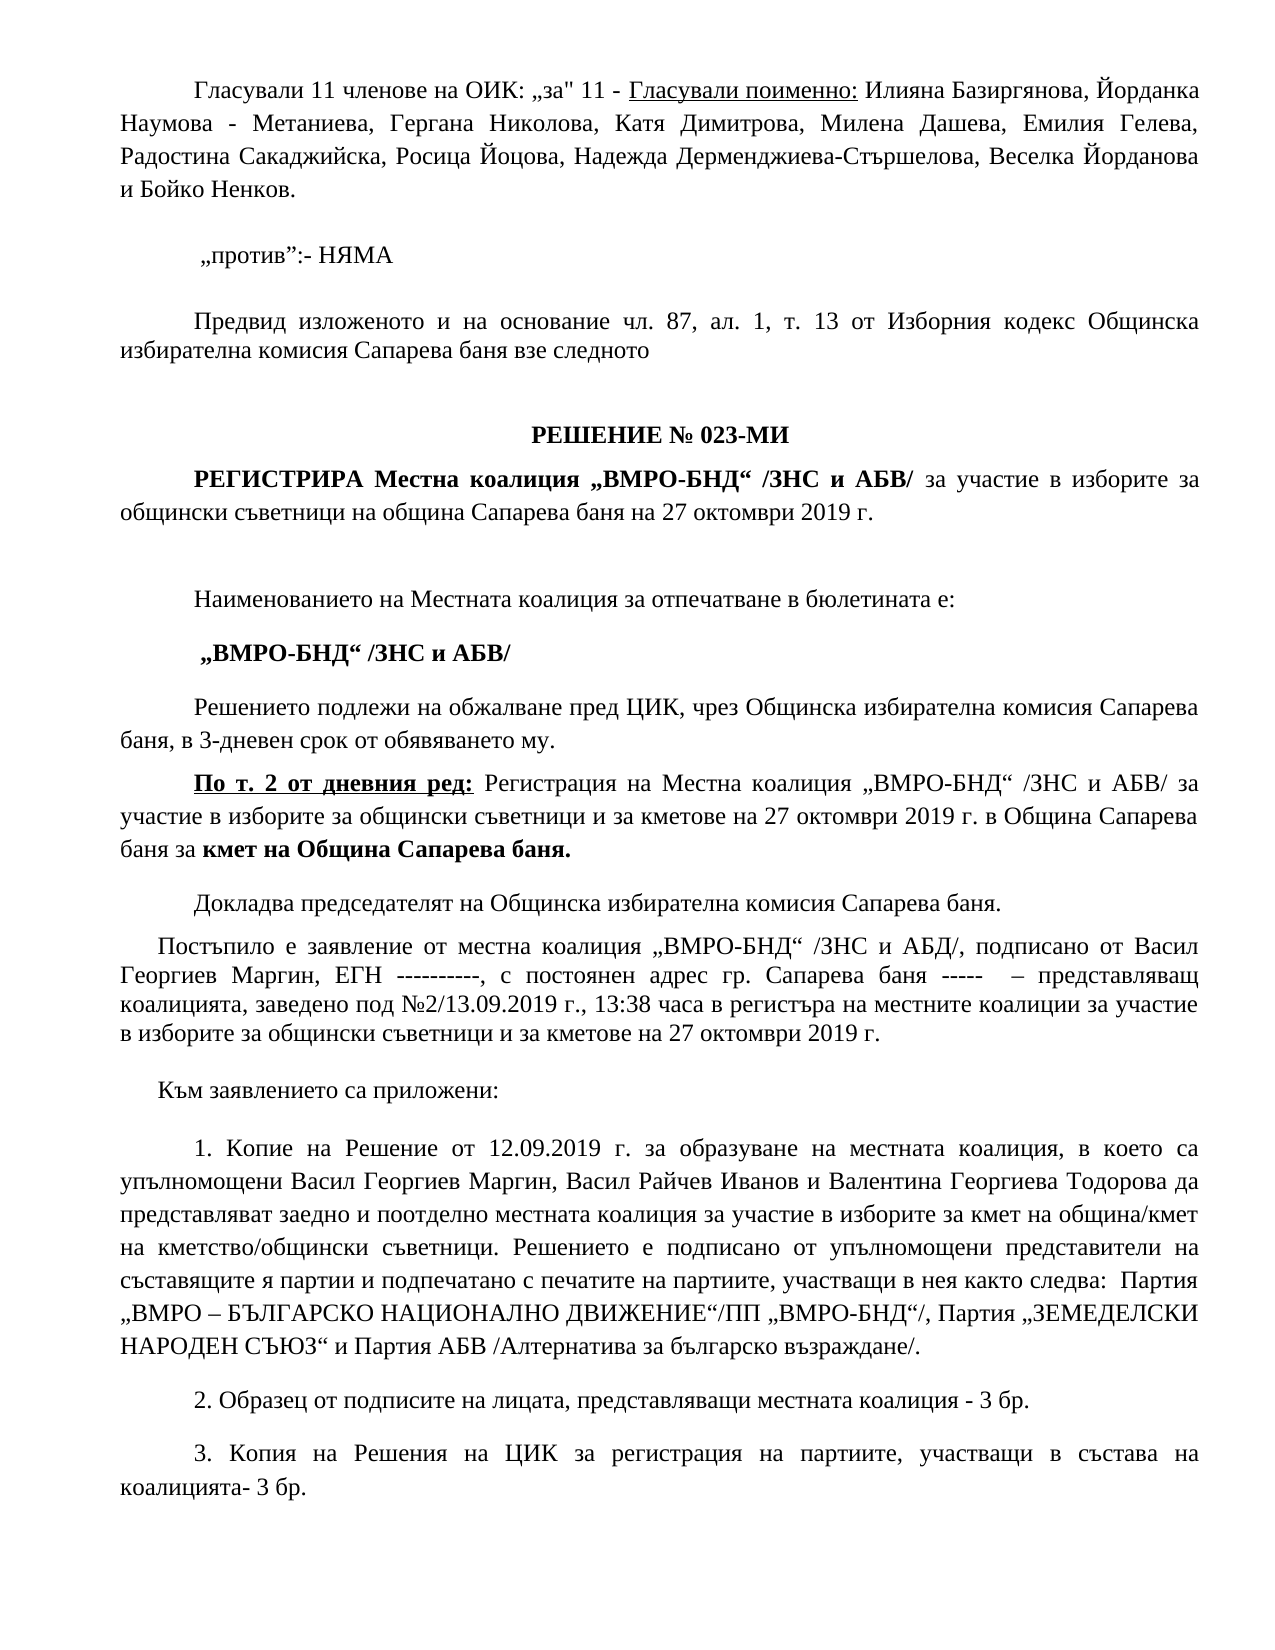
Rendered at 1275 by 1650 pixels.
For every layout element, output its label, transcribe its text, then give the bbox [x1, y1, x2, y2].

text Към заявлението са приложени: [120, 1075, 1200, 1104]
text РЕШЕНИЕ № 023-МИ [120, 421, 1200, 449]
text „против”:- НЯМА [120, 240, 1200, 269]
text По т. 2 от дневния ред: Регистрация на Местна коалиция „ВМРО-БНД“ /ЗНС и АБВ/ за участие в изборите за общински съветници и за кметове на 27 октомври 2019 г. в Община Сапарева баня за кмет на Община Сапарева баня. [120, 768, 1200, 863]
text Докладва председателят на Общинска избирателна комисия Сапарева баня. [120, 888, 1200, 917]
text РЕГИСТРИРА Местна коалиция „ВМРО-БНД“ /ЗНС и АБВ/ за участие в изборите за общински съветници на община Сапарева баня на 27 октомври 2019 г. [120, 464, 1200, 526]
text 2. Образец от подписите на лицата, представляващи местната коалиция - 3 бр. [120, 1385, 1200, 1413]
text Постъпило е заявление от местна коалиция „ВМРО-БНД“ /ЗНС и АБД/, подписано от Васил Георгиев Маргин, ЕГН ----------, с постоянен адрес гр. Сапарева баня ----- – представляващ коалицията, заведено под №2/13.09.2019 г., 13:38 часа в регистъра на местните коалиции за участие в изборите за общински съветници и за кметове на 27 октомври 2019 г. [120, 931, 1200, 1046]
text Наименованието на Местната коалиция за отпечатване в бюлетината е: [120, 584, 1200, 613]
text Решението подлежи на обжалване пред ЦИК, чрез Общинска избирателна комисия Сапарева баня, в 3-дневен срок от обявяването му. [120, 692, 1200, 753]
text 1. Копие на Решение от 12.09.2019 г. за образуване на местната коалиция, в което са упълномощени Васил Георгиев Маргин, Васил Райчев Иванов и Валентина Георгиева Тодорова да представляват заедно и поотделно местната коалиция за участие в изборите за кмет на община/кмет на кметство/общински съветници. Решението е подписано от упълномощени представители на съставящите я партии и подпечатано с печатите на партиите, участващи в нея както следва: Партия „ВМРО – БЪЛГАРСКО НАЦИОНАЛНО ДВИЖЕНИЕ“/ПП „ВМРО-БНД“/, Партия „ЗЕМЕДЕЛСКИ НАРОДЕН СЪЮЗ“ и Партия АБВ /Алтернатива за българско възраждане/. [120, 1133, 1200, 1359]
text Гласували 11 членове на ОИК: „за" 11 - Гласували поименно: Илияна Базиргянова, Йорданка Наумова - Метаниева, Гергана Николова, Катя Димитрова, Милена Дашева, Емилия Гелева, Радостина Сакаджийска, Росица Йоцова, Надежда Дерменджиева-Стършелова, Веселка Йорданова и Бойко Ненков. [120, 75, 1200, 203]
text „ВМРО-БНД“ /ЗНС и АБВ/ [120, 638, 1200, 667]
text Предвид изложеното и на основание чл. 87, ал. 1, т. 13 от Изборния кодекс Общинска избирателна комисия Сапарева баня взе следното [120, 306, 1200, 364]
text 3. Копия на Решения на ЦИК за регистрация на партиите, участващи в състава на коалицията- 3 бр. [120, 1438, 1200, 1500]
